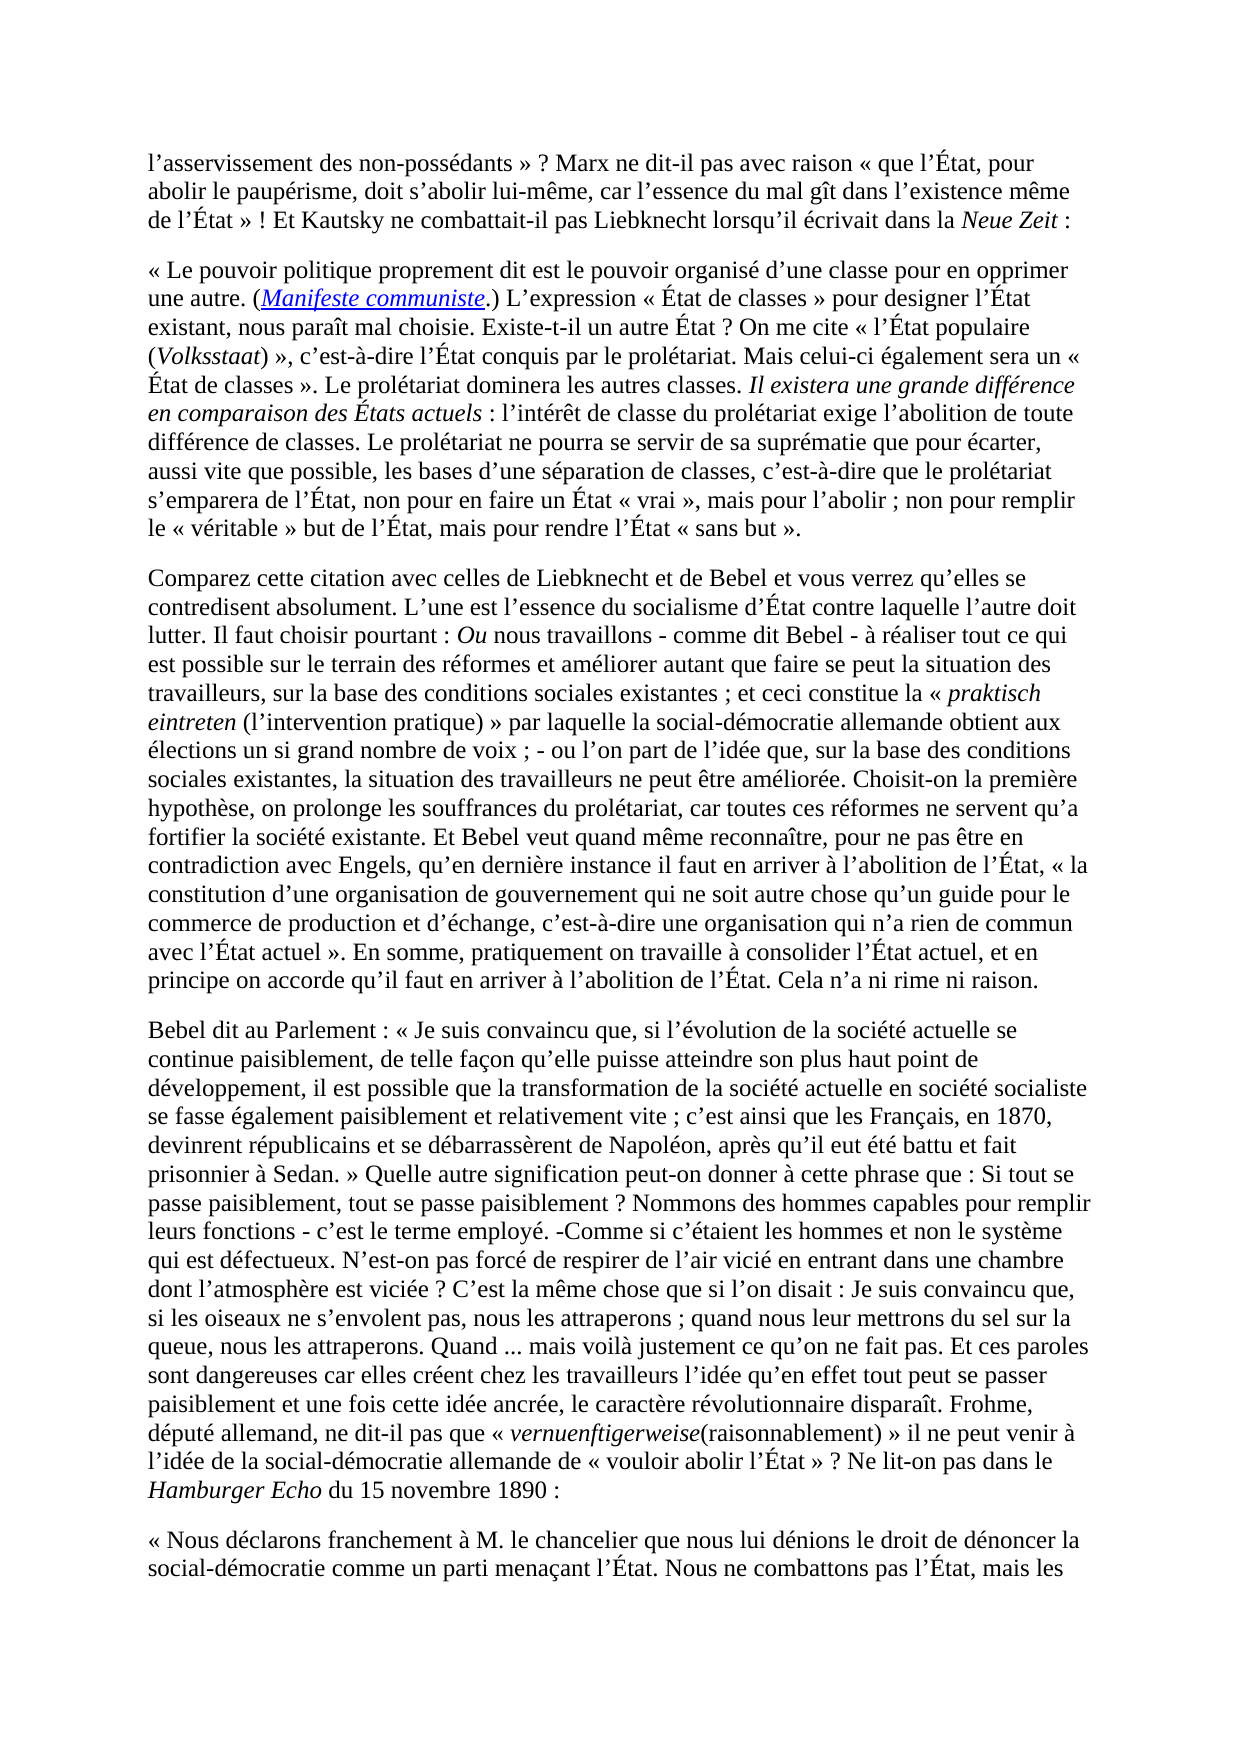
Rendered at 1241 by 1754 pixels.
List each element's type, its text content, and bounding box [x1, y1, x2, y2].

text l’asservissement des non-possédants » ? Marx ne dit-il pas avec raison « que l’État, pour abolir le paupérisme, doit s’abolir lui-même, car l’essence du mal gît dans l’existence même de l’État » ! Et Kautsky ne combattait-il pas Liebknecht lorsqu’il écrivait dans la Neue Zeit : [148, 148, 1093, 234]
text Bebel dit au Parlement : « Je suis convaincu que, si l’évolution de la société actuelle se continue paisiblement, de telle façon qu’elle puisse atteindre son plus haut point de développement, il est possible que la transformation de la société actuelle en société socialiste se fasse également paisiblement et relativement vite ; c’est ainsi que les Français, en 1870, devinrent républicains et se débarrassèrent de Napoléon, après qu’il eut été battu et fait prisonnier à Sedan. » Quelle autre signification peut-on donner à cette phrase que : Si tout se passe paisiblement, tout se passe paisiblement ? Nommons des hommes capables pour remplir leurs fonctions - c’est le terme employé. -Comme si c’étaient les hommes et non le système qui est défectueux. N’est-on pas forcé de respirer de l’air vicié en entrant dans une chambre dont l’atmosphère est viciée ? C’est la même chose que si l’on disait : Je suis convaincu que, si les oiseaux ne s’envolent pas, nous les attraperons ; quand nous leur mettrons du sel sur la queue, nous les attraperons. Quand ... mais voilà justement ce qu’on ne fait pas. Et ces paroles sont dangereuses car elles créent chez les travailleurs l’idée qu’en effet tout peut se passer paisiblement et une fois cette idée ancrée, le caractère révolutionnaire disparaît. Frohme, député allemand, ne dit-il pas que « vernuenftigerweise(raisonnablement) » il ne peut venir à l’idée de la social-démocratie allemande de « vouloir abolir l’État » ? Ne lit-on pas dans le Hamburger Echo du 15 novembre 1890 : [148, 1015, 1093, 1504]
text « Nous déclarons franchement à M. le chancelier que nous lui dénions le droit de dénoncer la social-démocratie comme un parti menaçant l’État. Nous ne combattons pas l’État, mais les [148, 1525, 1093, 1582]
text Comparez cette citation avec celles de Liebknecht et de Bebel et vous verrez qu’elles se contredisent absolument. L’une est l’essence du socialisme d’État contre laquelle l’autre doit lutter. Il faut choisir pourtant : Ou nous travaillons - comme dit Bebel - à réaliser tout ce qui est possible sur le terrain des réformes et améliorer autant que faire se peut la situation des travailleurs, sur la base des conditions sociales existantes ; et ceci constitue la « praktisch eintreten (l’intervention pratique) » par laquelle la social-démocratie allemande obtient aux élections un si grand nombre de voix ; - ou l’on part de l’idée que, sur la base des conditions sociales existantes, la situation des travailleurs ne peut être améliorée. Choisit-on la première hypothèse, on prolonge les souffrances du prolétariat, car toutes ces réformes ne servent qu’a fortifier la société existante. Et Bebel veut quand même reconnaître, pour ne pas être en contradiction avec Engels, qu’en dernière instance il faut en arriver à l’abolition de l’État, « la constitution d’une organisation de gouvernement qui ne soit autre chose qu’un guide pour le commerce de production et d’échange, c’est-à-dire une organisation qui n’a rien de commun avec l’État actuel ». En somme, pratiquement on travaille à consolider l’État actuel, et en principe on accorde qu’il faut en arriver à l’abolition de l’État. Cela n’a ni rime ni raison. [148, 563, 1093, 994]
text « Le pouvoir politique proprement dit est le pouvoir organisé d’une classe pour en opprimer une autre. (Manifeste communiste.) L’expression « État de classes » pour designer l’État existant, nous paraît mal choisie. Existe-t-il un autre État ? On me cite « l’État populaire (Volksstaat) », c’est-à-dire l’État conquis par le prolétariat. Mais celui-ci également sera un « État de classes ». Le prolétariat dominera les autres classes. Il existera une grande différence en comparaison des États actuels : l’intérêt de classe du prolétariat exige l’abolition de toute différence de classes. Le prolétariat ne pourra se servir de sa suprématie que pour écarter, aussi vite que possible, les bases d’une séparation de classes, c’est-à-dire que le prolétariat s’emparera de l’État, non pour en faire un État « vrai », mais pour l’abolir ; non pour remplir le « véritable » but de l’État, mais pour rendre l’État « sans but ». [148, 255, 1093, 542]
